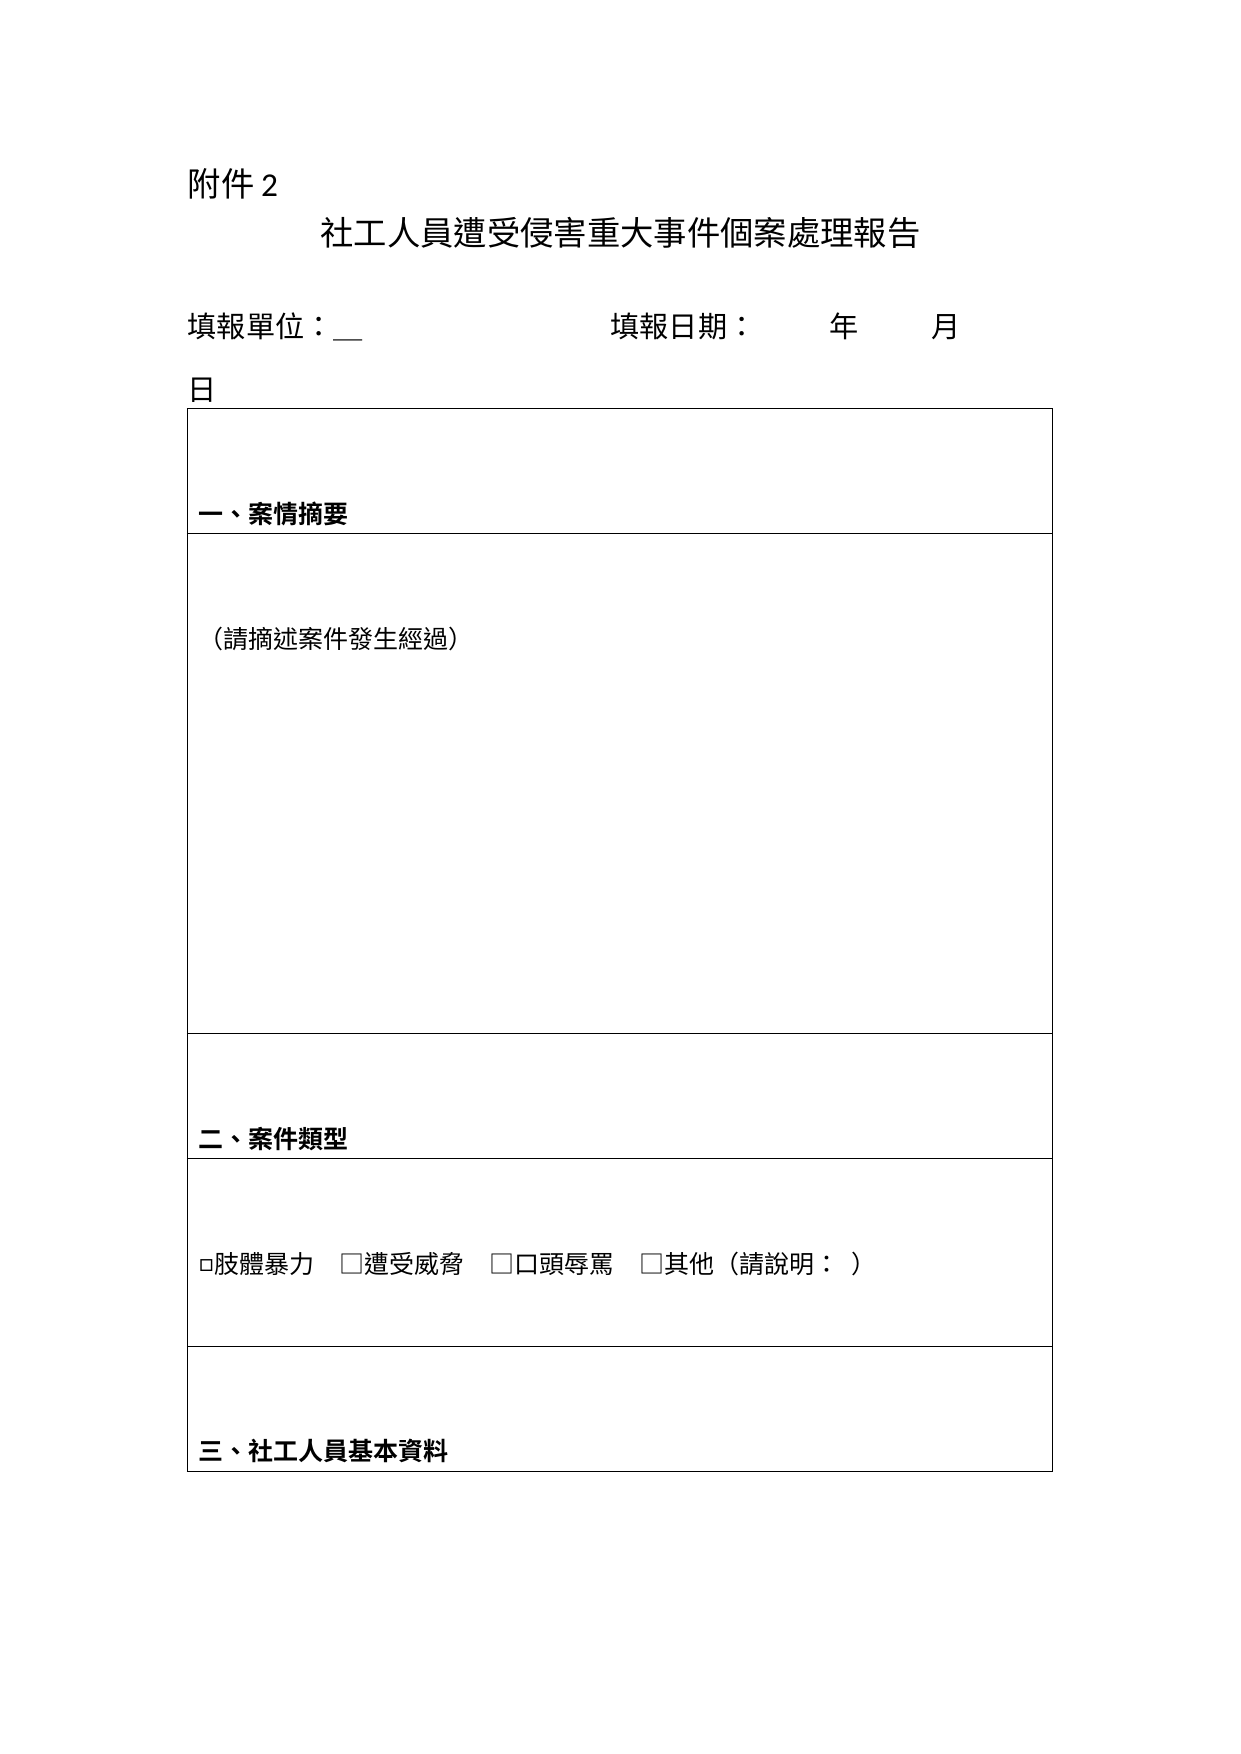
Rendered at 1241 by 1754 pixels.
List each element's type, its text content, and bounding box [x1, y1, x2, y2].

text 附件2 [187, 158, 1053, 206]
text 填報單位：＿ 填報日期： 年 月 日 [187, 283, 1053, 408]
table_cell 二、案件類型 [188, 1034, 1052, 1158]
table_header 一、案情摘要 [188, 409, 1052, 533]
table_cell （請摘述案件發生經過） [188, 534, 1052, 1033]
table_cell 三、社工人員基本資料 [188, 1347, 1052, 1471]
text 社工人員遭受侵害重大事件個案處理報告 [187, 206, 1053, 255]
table_cell □肢體暴力 □遭受威脅 □口頭辱罵 □其他（請說明： ） [188, 1159, 1052, 1346]
